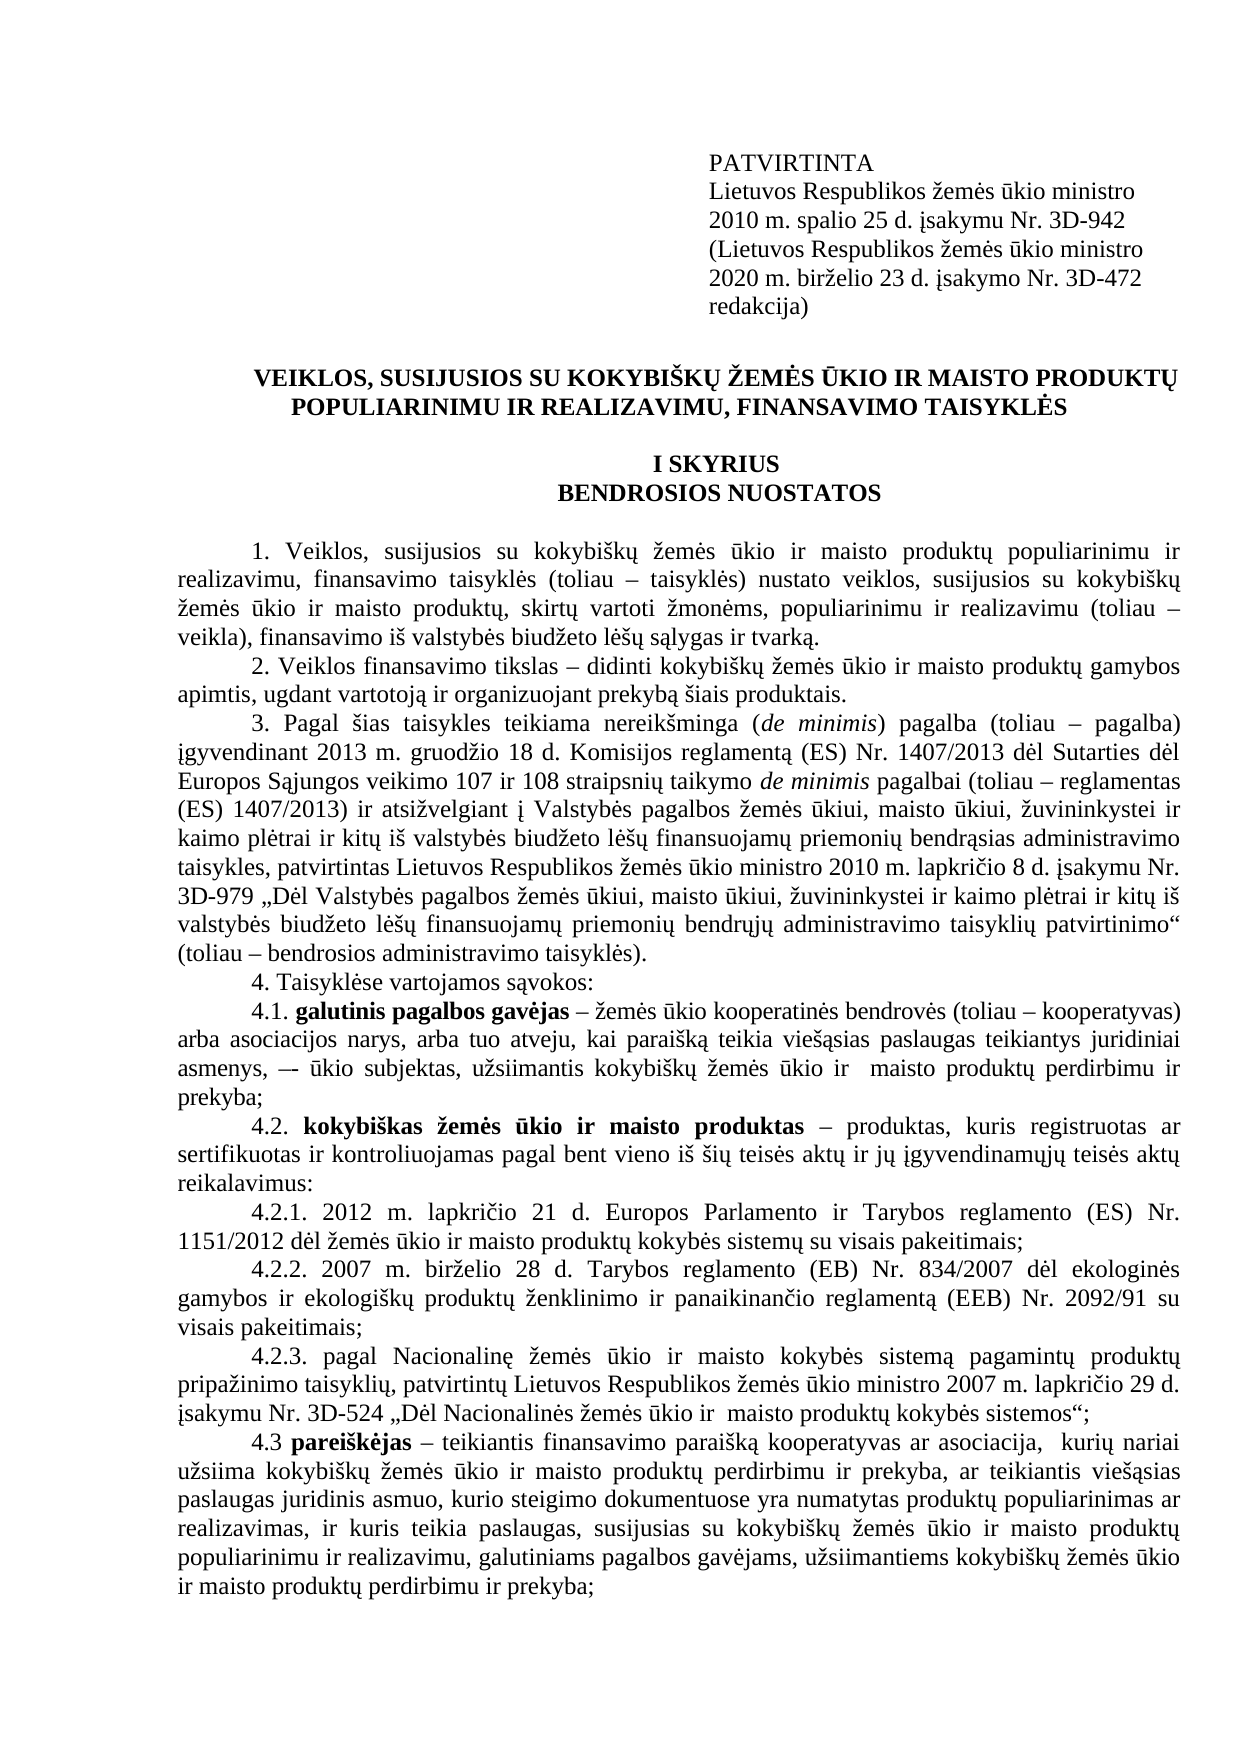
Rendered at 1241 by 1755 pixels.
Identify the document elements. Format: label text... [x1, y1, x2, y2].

text (Lietuvos Respublikos žemės ūkio ministro [276, 234, 1181, 263]
text 2020 m. birželio 23 d. įsakymo Nr. 3D-472 [276, 263, 1181, 291]
text 2010 m. spalio 25 d. įsakymu Nr. 3D-942 [709, 205, 1181, 234]
text 1. Veiklos, susijusios su kokybiškų žemės ūkio ir maisto produktų populiarinimu ir realizavimu, finansavimo taisyklės (toliau – taisyklės) nustato veiklos, susijusios su kokybiškų žemės ūkio ir maisto produktų, skirtų vartoti žmonėms, populiarinimu ir realizavimu (toliau – veikla), finansavimo iš valstybės biudžeto lėšų sąlygas ir tvarką. [177, 536, 1181, 651]
text I SKYRIUS [177, 449, 1181, 478]
text 4.2.3. pagal Nacionalinę žemės ūkio ir maisto kokybės sistemą pagamintų produktų pripažinimo taisyklių, patvirtintų Lietuvos Respublikos žemės ūkio ministro 2007 m. lapkričio 29 d. įsakymu Nr. 3D-524 „Dėl Nacionalinės žemės ūkio ir maisto produktų kokybės sistemos“; [177, 1341, 1181, 1427]
text 4.2.2. 2007 m. birželio 28 d. Tarybos reglamento (EB) Nr. 834/2007 dėl ekologinės gamybos ir ekologiškų produktų ženklinimo ir panaikinančio reglamentą (EEB) Nr. 2092/91 su visais pakeitimais; [177, 1254, 1181, 1341]
text 2. Veiklos finansavimo tikslas – didinti kokybiškų žemės ūkio ir maisto produktų gamybos apimtis, ugdant vartotoją ir organizuojant prekybą šiais produktais. [177, 651, 1181, 708]
text PATVIRTINTA [709, 148, 1181, 176]
text VEIKLOS, SUSIJUSIOS SU KOKYBIŠKų žemės ūkio ir maisto PRODUKTų populiarinimu ir REALIZAVIMU, FINANSAVIMO TAISYKLĖS [177, 363, 1181, 421]
text redakcija) [269, 291, 1181, 320]
text 4. Taisyklėse vartojamos sąvokos: [177, 967, 1181, 996]
text Lietuvos Respublikos žemės ūkio ministro [709, 176, 1181, 205]
text 4.1. galutinis pagalbos gavėjas – žemės ūkio kooperatinės bendrovės (toliau – kooperatyvas) arba asociacijos narys, arba tuo atveju, kai paraišką teikia viešąsias paslaugas teikiantys juridiniai asmenys, –- ūkio subjektas, užsiimantis kokybiškų žemės ūkio ir maisto produktų perdirbimu ir prekyba; [177, 996, 1181, 1111]
text BENDROSIOS NUOSTATOS [177, 478, 1181, 507]
text 3. Pagal šias taisykles teikiama nereikšminga (de minimis) pagalba (toliau – pagalba) įgyvendinant 2013 m. gruodžio 18 d. Komisijos reglamentą (ES) Nr. 1407/2013 dėl Sutarties dėl Europos Sąjungos veikimo 107 ir 108 straipsnių taikymo de minimis pagalbai (toliau – reglamentas (ES) 1407/2013) ir atsižvelgiant į Valstybės pagalbos žemės ūkiui, maisto ūkiui, žuvininkystei ir kaimo plėtrai ir kitų iš valstybės biudžeto lėšų finansuojamų priemonių bendrąsias administravimo taisykles, patvirtintas Lietuvos Respublikos žemės ūkio ministro 2010 m. lapkričio 8 d. įsakymu Nr. 3D-979 „Dėl Valstybės pagalbos žemės ūkiui, maisto ūkiui, žuvininkystei ir kaimo plėtrai ir kitų iš valstybės biudžeto lėšų finansuojamų priemonių bendrųjų administravimo taisyklių patvirtinimo“ (toliau – bendrosios administravimo taisyklės). [177, 708, 1181, 967]
text 4.2. kokybiškas žemės ūkio ir maisto produktas – produktas, kuris registruotas ar sertifikuotas ir kontroliuojamas pagal bent vieno iš šių teisės aktų ir jų įgyvendinamųjų teisės aktų reikalavimus: [177, 1111, 1181, 1197]
text 4.2.1. 2012 m. lapkričio 21 d. Europos Parlamento ir Tarybos reglamento (ES) Nr. 1151/2012 dėl žemės ūkio ir maisto produktų kokybės sistemų su visais pakeitimais; [177, 1197, 1181, 1254]
text 4.3 pareiškėjas – teikiantis finansavimo paraišką kooperatyvas ar asociacija, kurių nariai užsiima kokybiškų žemės ūkio ir maisto produktų perdirbimu ir prekyba, ar teikiantis viešąsias paslaugas juridinis asmuo, kurio steigimo dokumentuose yra numatytas produktų populiarinimas ar realizavimas, ir kuris teikia paslaugas, susijusias su kokybiškų žemės ūkio ir maisto produktų populiarinimu ir realizavimu, galutiniams pagalbos gavėjams, užsiimantiems kokybiškų žemės ūkio ir maisto produktų perdirbimu ir prekyba; [177, 1427, 1181, 1599]
